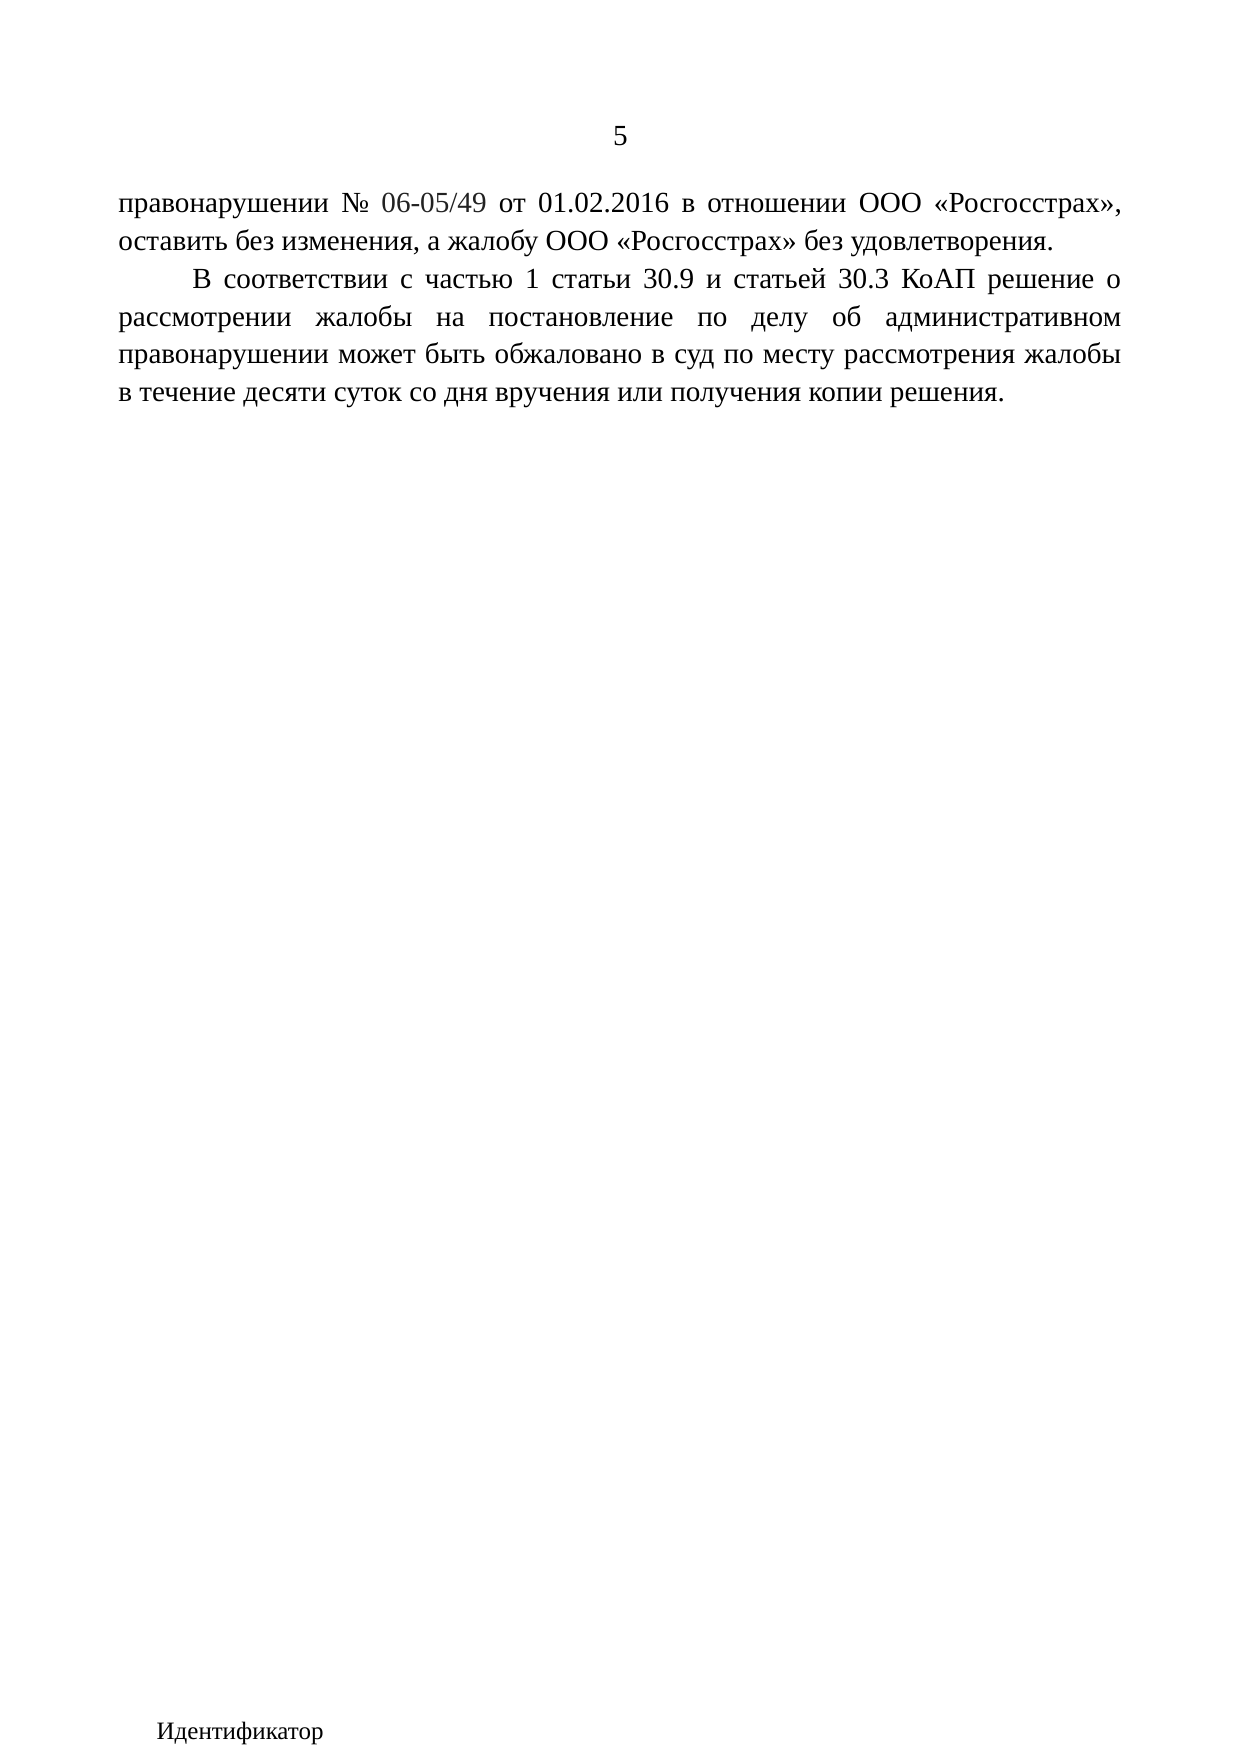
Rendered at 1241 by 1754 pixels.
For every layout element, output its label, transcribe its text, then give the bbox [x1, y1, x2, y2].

text В соответствии с частью 1 статьи 30.9 и статьей 30.3 КоАП решение о рассмотрении жалобы на постановление по делу об административном правонарушении может быть обжаловано в суд по месту рассмотрения жалобы в течение десяти суток со дня вручения или получения копии решения. [118, 257, 1122, 408]
text правонарушении № 06-05/49 от 01.02.2016 в отношении ООО «Росгосстрах», оставить без изменения, а жалобу ООО «Росгосстрах» без удовлетворения. [118, 181, 1122, 257]
